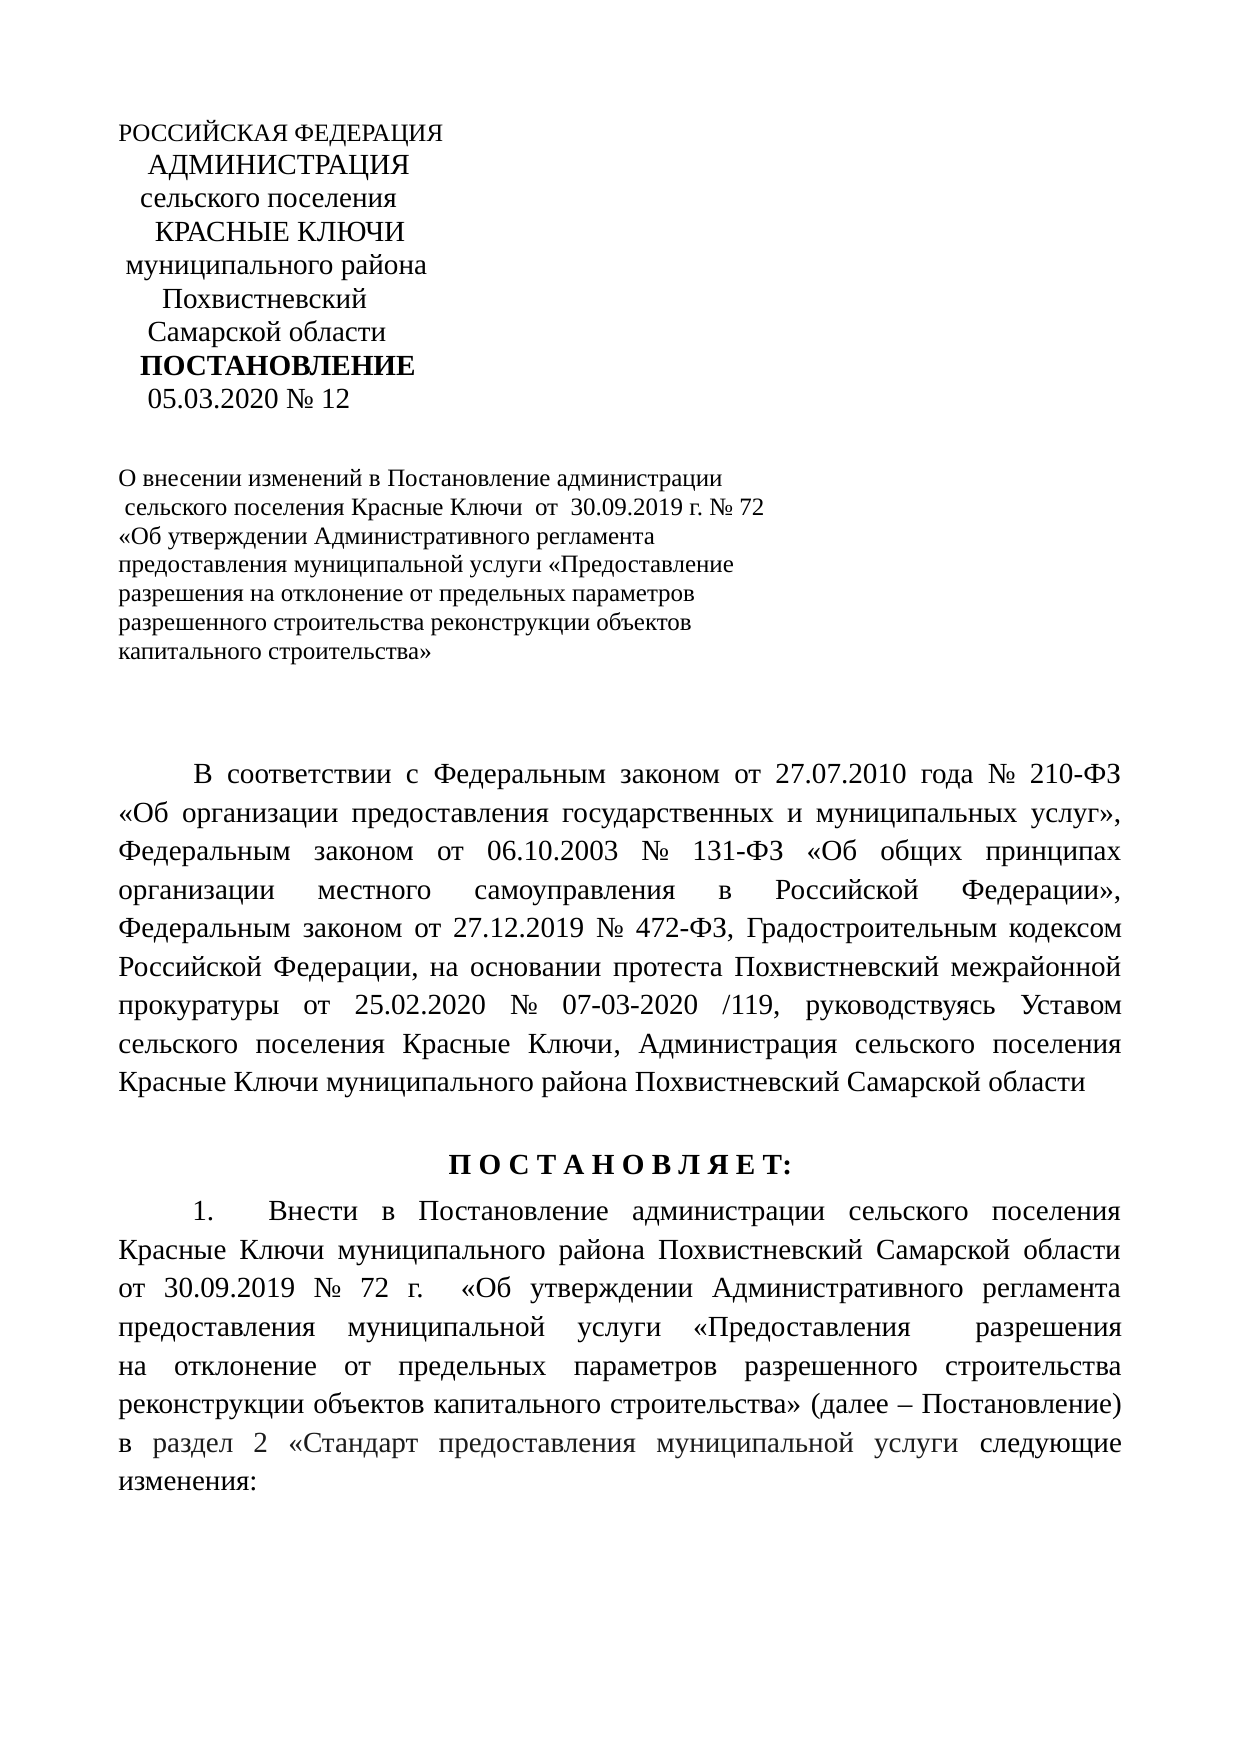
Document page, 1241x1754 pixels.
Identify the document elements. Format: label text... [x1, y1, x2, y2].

text Похвистневский [118, 281, 1122, 314]
text В соответствии с Федеральным законом от 27.07.2010 года № 210-ФЗ «Об организации предоставления государственных и муниципальных услуг», Федеральным законом от 06.10.2003 № 131-ФЗ «Об общих принципах организации местного самоуправления в Российской Федерации», Федеральным законом от 27.12.2019 № 472-ФЗ, Градостроительным кодексом Российской Федерации, на основании протеста Похвистневский межрайонной прокуратуры от 25.02.2020 № 07-03-2020 /119, руководствуясь Уставом сельского поселения Красные Ключи, Администрация сельского поселения Красные Ключи муниципального района Похвистневский Самарской области [118, 756, 1122, 1098]
text 05.03.2020 № 12 [118, 382, 1122, 415]
text предоставления муниципальной услуги «Предоставление [118, 549, 1122, 578]
text капитального строительства» [118, 636, 1122, 664]
text РОССИЙСКАЯ ФЕДЕРАЦИЯ [118, 118, 1122, 147]
text разрешенного строительства реконструкции объектов [118, 607, 1122, 636]
text «Об утверждении Административного регламента [118, 521, 1122, 549]
text КРАСНЫЕ КЛЮЧИ [118, 214, 1122, 247]
text сельского поселения Красные Ключи от 30.09.2019 г. № 72 [118, 492, 1122, 521]
text сельского поселения [118, 180, 1122, 214]
text ПОСТАНОВЛЕНИЕ [118, 348, 1122, 382]
text муниципального района [118, 247, 1122, 281]
text разрешения на отклонение от предельных параметров [118, 578, 1122, 607]
text АДМИНИСТРАЦИЯ [118, 147, 1122, 180]
list Внести в Постановление администрации сельского поселения Красные Ключи муниципального района Похвистневский Самарской области от 30.09.2019 № 72 г. «Об утверждении Административного регламента предоставления муниципальной услуги «Предоставления разрешения на отклонение от предельных параметров разрешенного строительства реконструкции объектов капитального строительства» (далее – Постановление) в раздел 2 «Стандарт предоставления муниципальной услуги следующие изменения: [118, 1193, 1122, 1497]
text Самарской области [118, 314, 1122, 348]
text О внесении изменений в Постановление администрации [118, 463, 1122, 492]
text П О С Т А Н О В Л Я Е Т: [118, 1147, 1122, 1181]
